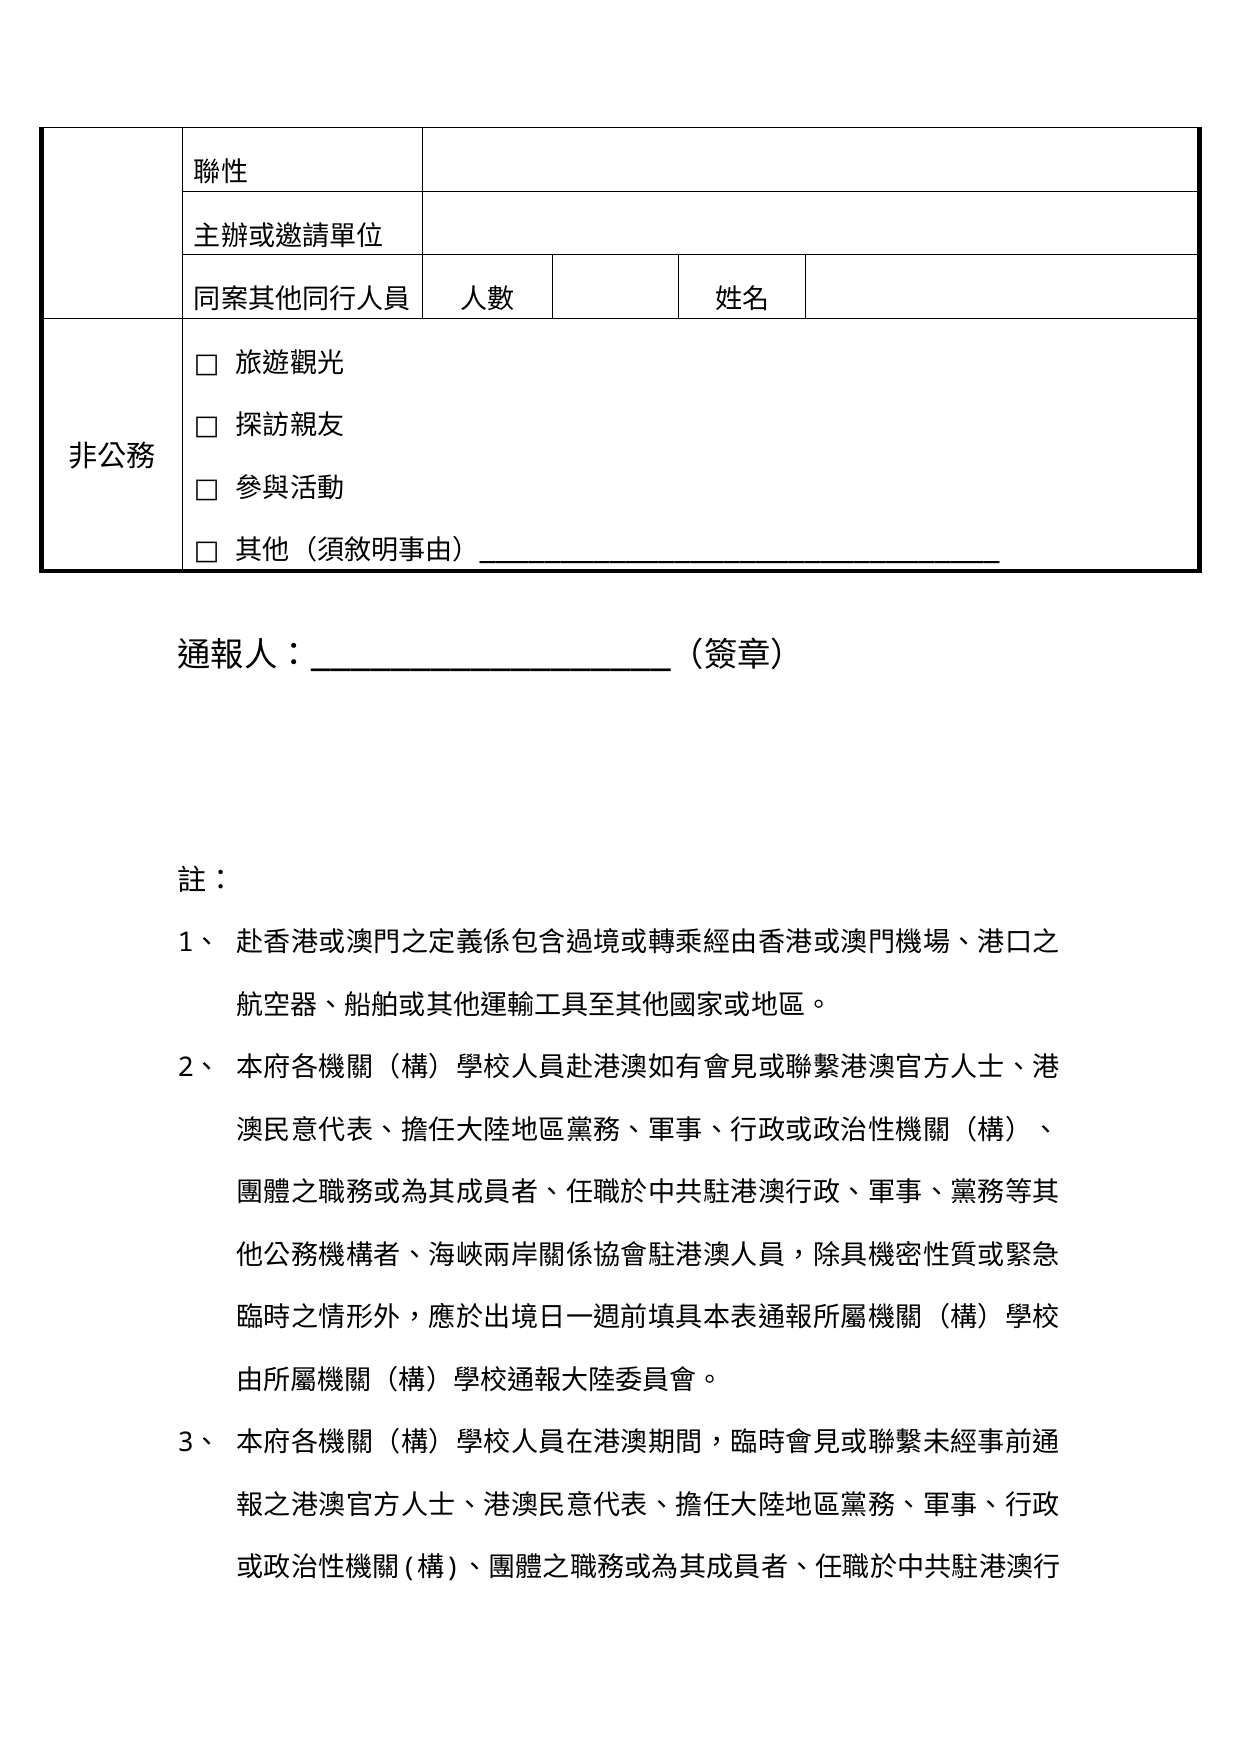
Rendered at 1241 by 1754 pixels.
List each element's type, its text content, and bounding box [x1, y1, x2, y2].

table_cell [423, 192, 1197, 254]
table_cell 人數 [423, 255, 552, 318]
table_cell [423, 128, 1197, 191]
table_cell 主辦或邀請單位 [183, 192, 422, 254]
table_cell [44, 128, 182, 318]
text 通報人：__________________（簽章） [177, 611, 1063, 673]
table_cell [553, 255, 678, 318]
text （機關章戳） [177, 692, 1063, 754]
table_cell 姓名 [679, 255, 805, 318]
text 註： [177, 836, 1063, 898]
table_cell □ 旅遊觀光 □ 探訪親友 □ 參與活動 □ 其他（須敘明事由）________________________________ [183, 319, 1197, 569]
list 本府各機關（構）學校人員在港澳期間，臨時會見或聯繫未經事前通報之港澳官方人士、港澳民意代表、擔任大陸地區黨務、軍事、行政或政治性機關(構)、團體之職務或為其成員者、任職於中共駐港澳行 [177, 1398, 1063, 1586]
table_cell 非公務 [44, 319, 182, 569]
table_cell [806, 255, 1197, 318]
table_cell 聯性 [183, 128, 422, 191]
list 本府各機關（構）學校人員赴港澳如有會見或聯繫港澳官方人士、港澳民意代表、擔任大陸地區黨務、軍事、行政或政治性機關（構）、團體之職務或為其成員者、任職於中共駐港澳行政、軍事、黨務等其他公務機構者、海峽兩岸關係協會駐港澳人員，除具機密性質或緊急臨時之情形外，應於出境日一週前填具本表通報所屬機關（構）學校，由所屬機關（構）學校通報大陸委員會。 [177, 1023, 1063, 1398]
table_cell 同案其他同行人員 [183, 255, 422, 318]
list 赴香港或澳門之定義係包含過境或轉乘經由香港或澳門機場、港口之航空器、船舶或其他運輸工具至其他國家或地區。 [177, 898, 1063, 1023]
